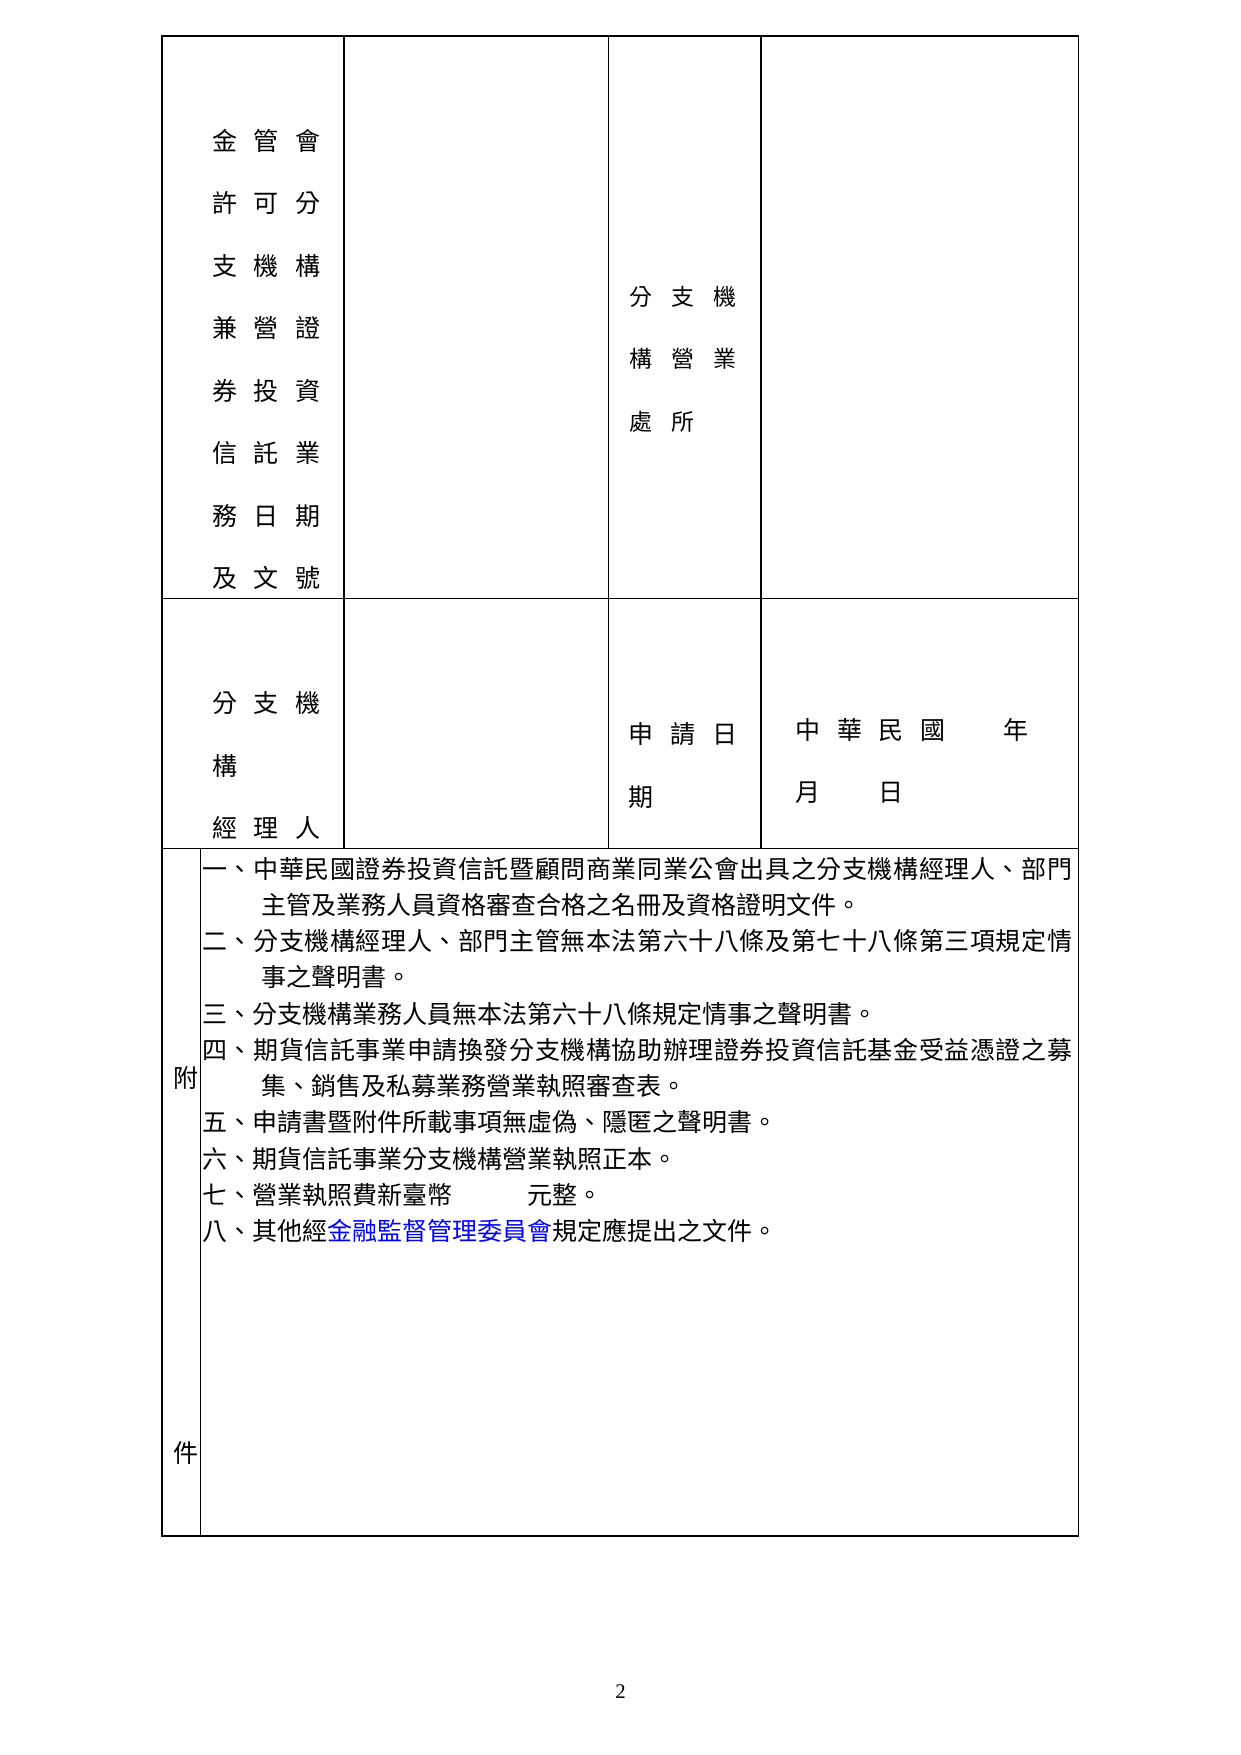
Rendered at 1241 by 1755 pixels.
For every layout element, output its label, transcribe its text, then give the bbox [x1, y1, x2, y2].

table_cell 附 件 [163, 849, 200, 1535]
table_cell [345, 599, 608, 847]
table_cell 金管會許可分支機構兼營證券投資信託業務日期及文號 [163, 37, 343, 597]
table_cell 分支機構 經理人 [163, 599, 343, 847]
table_cell [762, 37, 1078, 597]
table_cell 一、中華民國證券投資信託暨顧問商業同業公會出具之分支機構經理人、部門主管及業務人員資格審查合格之名冊及資格證明文件。 二、分支機構經理人、部門主管無本法第六十八條及第七十八條第三項規定情事之聲明書。 三、分支機構業務人員無本法第六十八條規定情事之聲明書。 四、期貨信託事業申請換發分支機構協助辦理證券投資信託基金受益憑證之募集、銷售及私募業務營業執照審查表。 五、申請書暨附件所載事項無虛偽、隱匿之聲明書。 六、期貨信託事業分支機構營業執照正本。 七、營業執照費新臺幣 元整。 八、其他經金融監督管理委員會規定應提出之文件。 [201, 849, 1078, 1535]
table_cell 申請日期 [609, 599, 760, 847]
table_cell [345, 37, 608, 597]
table_cell 中華民國 年 月 日 [762, 599, 1078, 847]
table_cell 分支機構營業處所 [609, 37, 760, 597]
